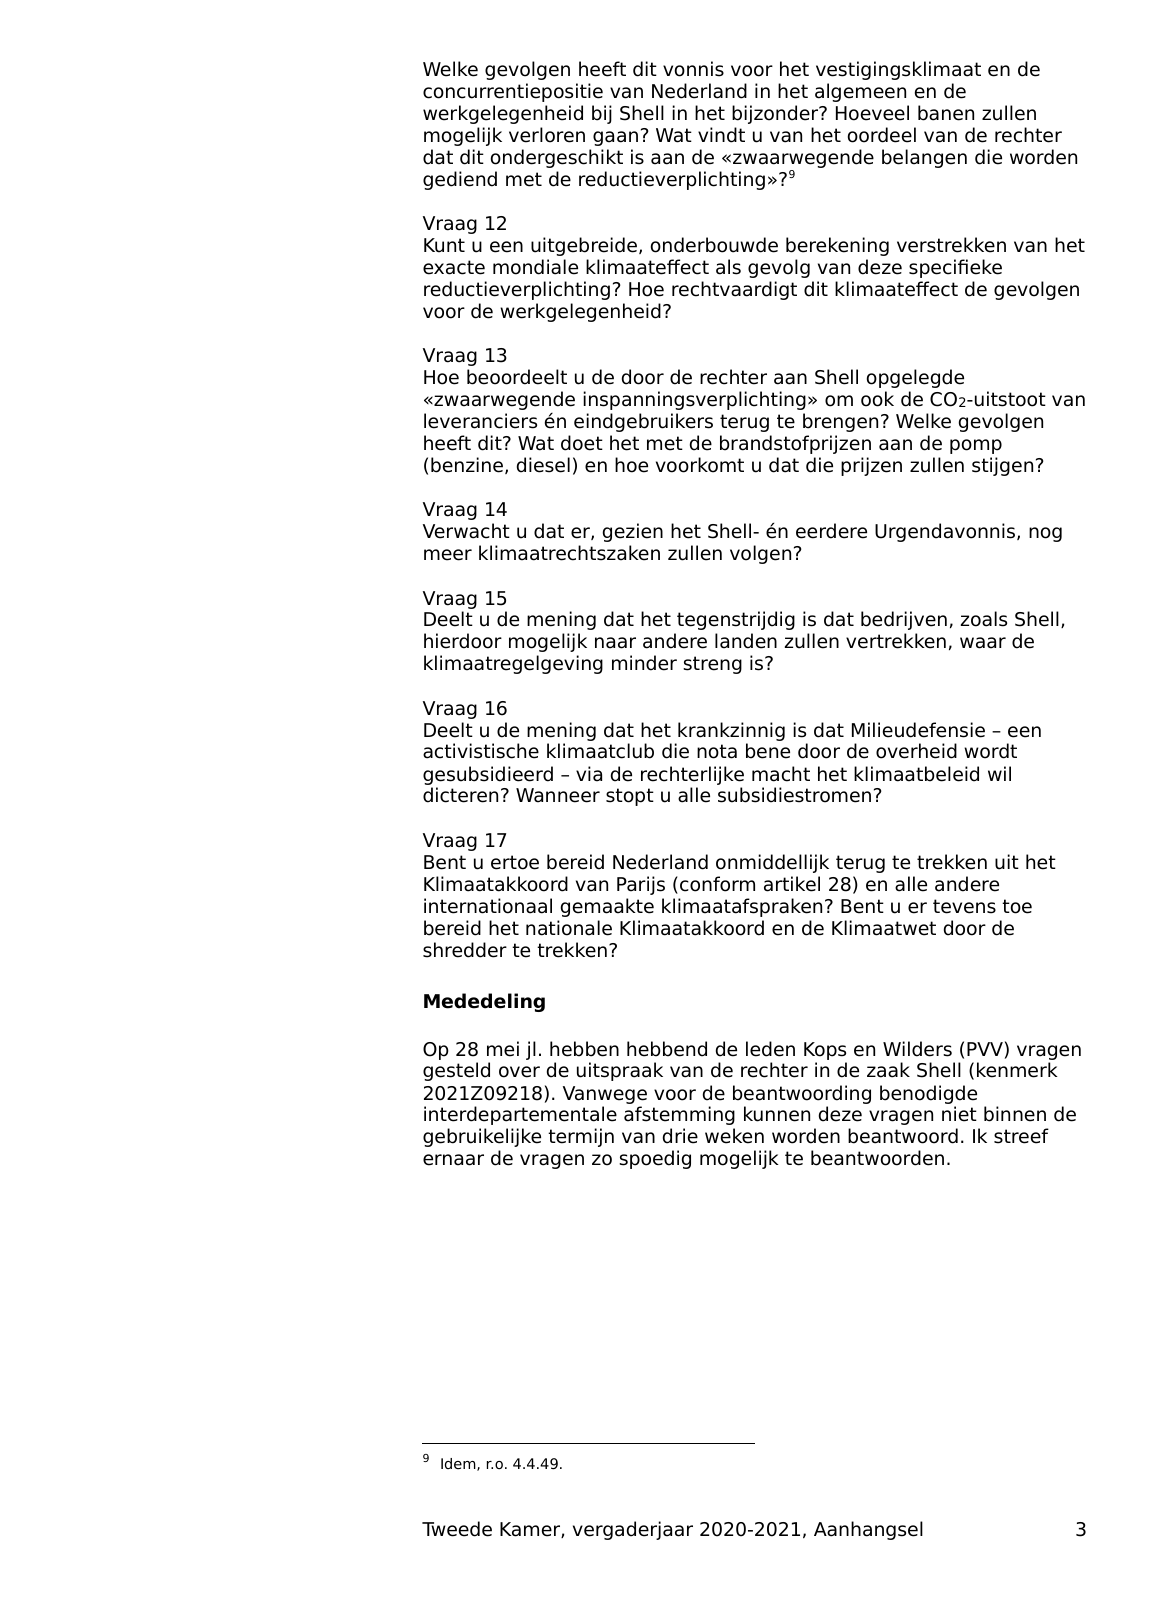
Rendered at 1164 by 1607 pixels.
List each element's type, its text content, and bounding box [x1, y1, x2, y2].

text Kunt u een uitgebreide, onderbouwde berekening verstrekken van het exacte mondiale klimaateffect als gevolg van deze specifieke reductieverplichting? Hoe rechtvaardigt dit klimaateffect de gevolgen voor de werkgelegenheid? [422, 235, 1087, 323]
text Verwacht u dat er, gezien het Shell- én eerdere Urgendavonnis, nog meer klimaatrechtszaken zullen volgen? [422, 521, 1087, 565]
text Idem, r.o. 4.4.49. [422, 1452, 1087, 1474]
text Vraag 16 [422, 697, 1087, 719]
text Vraag 17 [422, 829, 1087, 852]
text Vraag 15 [422, 587, 1087, 609]
text Vraag 14 [422, 499, 1087, 521]
text Vraag 13 [422, 345, 1087, 367]
text Op 28 mei jl. hebben hebbend de leden Kops en Wilders (PVV) vragen gesteld over de uitspraak van de rechter in de zaak Shell (kenmerk 2021Z09218). Vanwege voor de beantwoording benodigde interdepartementale afstemming kunnen deze vragen niet binnen de gebruikelijke termijn van drie weken worden beantwoord. Ik streef ernaar de vragen zo spoedig mogelijk te beantwoorden. [422, 1038, 1087, 1170]
text Welke gevolgen heeft dit vonnis voor het vestigingsklimaat en de concurrentiepositie van Nederland in het algemeen en de werkgelegenheid bij Shell in het bijzonder? Hoeveel banen zullen mogelijk verloren gaan? Wat vindt u van het oordeel van de rechter dat dit ondergeschikt is aan de «zwaarwegende belangen die worden gediend met de reductieverplichting»? [422, 59, 1087, 191]
subtitle Mededeling [422, 991, 1087, 1013]
text Bent u ertoe bereid Nederland onmiddellijk terug te trekken uit het Klimaatakkoord van Parijs (conform artikel 28) en alle andere internationaal gemaakte klimaatafspraken? Bent u er tevens toe bereid het nationale Klimaatakkoord en de Klimaatwet door de shredder te trekken? [422, 852, 1087, 961]
text Deelt u de mening dat het krankzinnig is dat Milieudefensie – een activistische klimaatclub die nota bene door de overheid wordt gesubsidieerd – via de rechterlijke macht het klimaatbeleid wil dicteren? Wanneer stopt u alle subsidiestromen? [422, 719, 1087, 807]
text Deelt u de mening dat het tegenstrijdig is dat bedrijven, zoals Shell, hierdoor mogelijk naar andere landen zullen vertrekken, waar de klimaatregelgeving minder streng is? [422, 609, 1087, 675]
text Hoe beoordeelt u de door de rechter aan Shell opgelegde «zwaarwegende inspanningsverplichting» om ook de CO2-uitstoot van leveranciers én eindgebruikers terug te brengen? Welke gevolgen heeft dit? Wat doet het met de brandstofprijzen aan de pomp (benzine, diesel) en hoe voorkomt u dat die prijzen zullen stijgen? [422, 367, 1087, 477]
text Vraag 12 [422, 213, 1087, 235]
